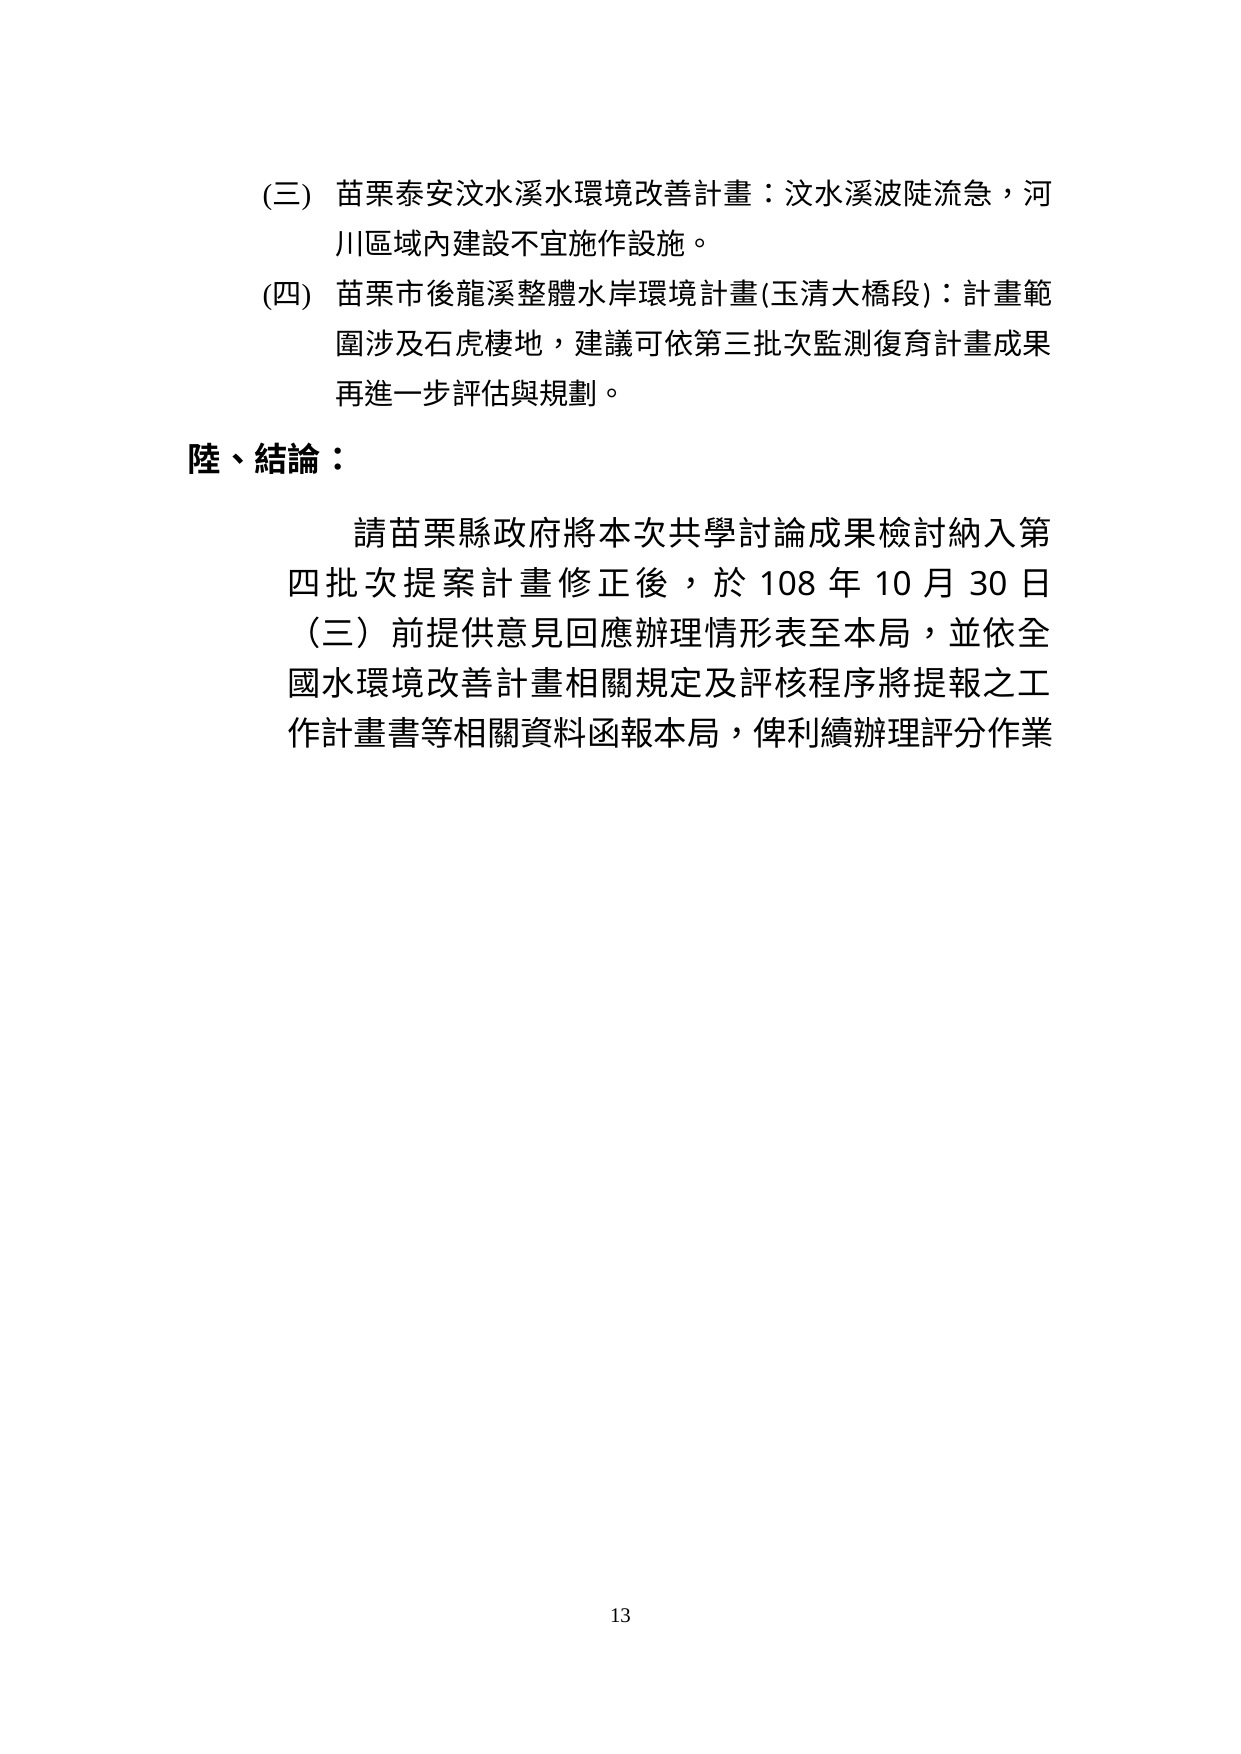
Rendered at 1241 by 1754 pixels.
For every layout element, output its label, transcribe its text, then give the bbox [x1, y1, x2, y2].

text 請苗栗縣政府將本次共學討論成果檢討納入第四批次提案計畫修正後，於108年10月30日（三）前提供意見回應辦理情形表至本局，並依全國水環境改善計畫相關規定及評核程序將提報之工作計畫書等相關資料函報本局，俾利續辦理評分作業。 [287, 506, 1053, 756]
list 苗栗市後龍溪整體水岸環境計畫(玉清大橋段)：計畫範圍涉及石虎棲地，建議可依第三批次監測復育計畫成果再進一步評估與規劃。 [262, 264, 1053, 414]
list 苗栗泰安汶水溪水環境改善計畫：汶水溪波陡流急，河川區域內建設不宜施作設施。 [262, 164, 1053, 264]
text 陸、結論： [187, 433, 1053, 481]
